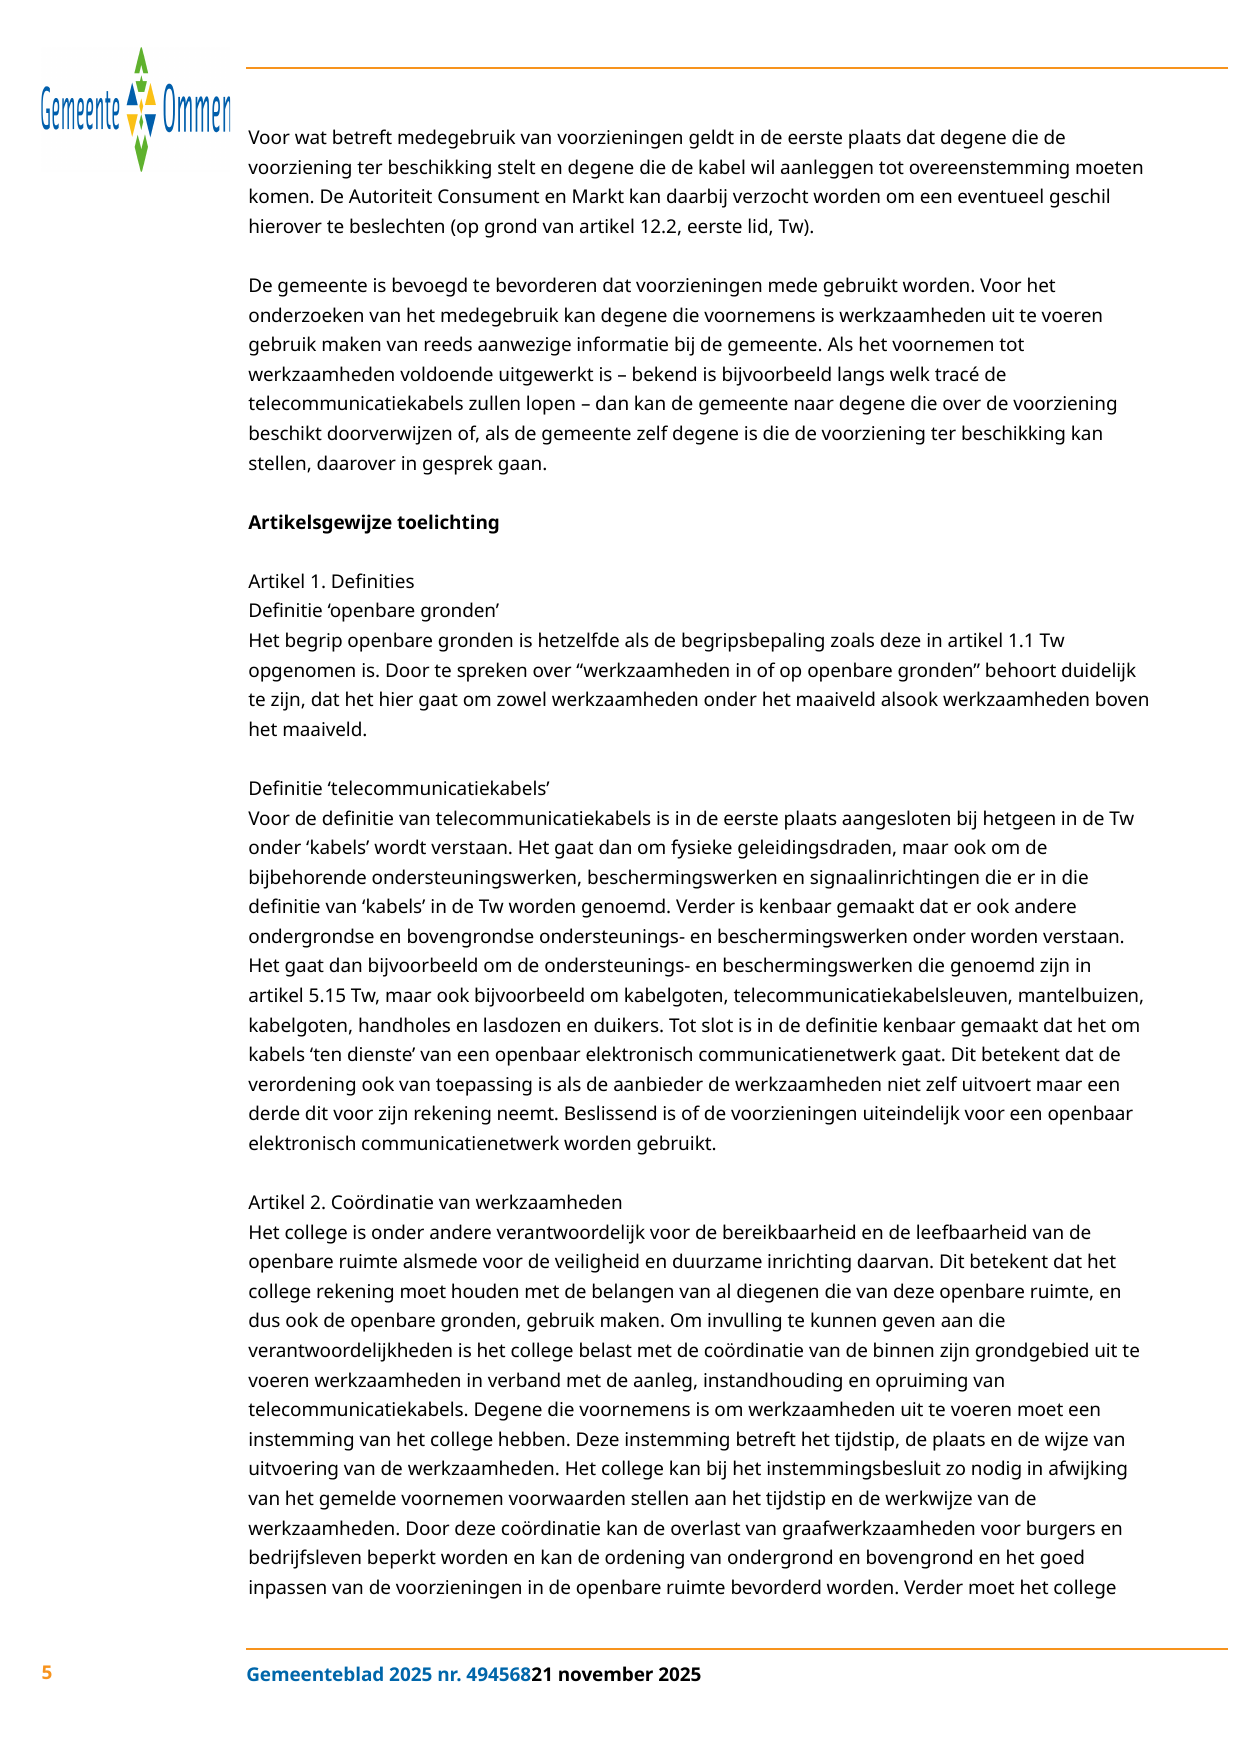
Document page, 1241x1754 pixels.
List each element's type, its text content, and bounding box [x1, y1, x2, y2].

text Definitie ‘openbare gronden’ [248, 598, 1152, 623]
text Definitie ‘telecommunicatiekabels’ [248, 775, 1152, 801]
picture [41, 47, 231, 172]
text Voor wat betreft medegebruik van voorzieningen geldt in de eerste plaats dat degene die de voorziening ter beschikking stelt en degene die de kabel wil aanleggen tot overeenstemming moeten komen. De Autoriteit Consument en Markt kan daarbij verzocht worden om een eventueel geschil hierover te beslechten (op grond van artikel 12.2, eerste lid, Tw). [248, 124, 1152, 239]
text Het begrip openbare gronden is hetzelfde als de begripsbepaling zoals deze in artikel 1.1 Tw opgenomen is. Door te spreken over “werkzaamheden in of op openbare gronden” behoort duidelijk te zijn, dat het hier gaat om zowel werkzaamheden onder het maaiveld alsook werkzaamheden boven het maaiveld. [248, 627, 1152, 742]
text Voor de definitie van telecommunicatiekabels is in de eerste plaats aangesloten bij hetgeen in de Tw onder ‘kabels’ wordt verstaan. Het gaat dan om fysieke geleidingsdraden, maar ook om de bijbehorende ondersteuningswerken, beschermingswerken en signaalinrichtingen die er in die definitie van ‘kabels’ in de Tw worden genoemd. Verder is kenbaar gemaakt dat er ook andere ondergrondse en bovengrondse ondersteunings- en beschermingswerken onder worden verstaan. Het gaat dan bijvoorbeeld om de ondersteunings- en beschermingswerken die genoemd zijn in artikel 5.15 Tw, maar ook bijvoorbeeld om kabelgoten, telecommunicatiekabelsleuven, mantelbuizen, kabelgoten, handholes en lasdozen en duikers. Tot slot is in de definitie kenbaar gemaakt dat het om kabels ‘ten dienste’ van een openbaar elektronisch communicatienetwerk gaat. Dit betekent dat de verordening ook van toepassing is als de aanbieder de werkzaamheden niet zelf uitvoert maar een derde dit voor zijn rekening neemt. Beslissend is of de voorzieningen uiteindelijk voor een openbaar elektronisch communicatienetwerk worden gebruikt. [248, 805, 1152, 1156]
text Artikel 1. Definities [248, 568, 1152, 594]
text Het college is onder andere verantwoordelijk voor de bereikbaarheid en de leefbaarheid van de openbare ruimte alsmede voor de veiligheid en duurzame inrichting daarvan. Dit betekent dat het college rekening moet houden met de belangen van al diegenen die van deze openbare ruimte, en dus ook de openbare gronden, gebruik maken. Om invulling te kunnen geven aan die verantwoordelijkheden is het college belast met de coördinatie van de binnen zijn grondgebied uit te voeren werkzaamheden in verband met de aanleg, instandhouding en opruiming van telecommunicatiekabels. Degene die voornemens is om werkzaamheden uit te voeren moet een instemming van het college hebben. Deze instemming betreft het tijdstip, de plaats en de wijze van uitvoering van de werkzaamheden. Het college kan bij het instemmingsbesluit zo nodig in afwijking van het gemelde voornemen voorwaarden stellen aan het tijdstip en de werkwijze van de werkzaamheden. Door deze coördinatie kan de overlast van graafwerkzaamheden voor burgers en bedrijfsleven beperkt worden en kan de ordening van ondergrond en bovengrond en het goed inpassen van de voorzieningen in de openbare ruimte bevorderd worden. Verder moet het college [248, 1219, 1152, 1600]
text De gemeente is bevoegd te bevorderen dat voorzieningen mede gebruikt worden. Voor het onderzoeken van het medegebruik kan degene die voornemens is werkzaamheden uit te voeren gebruik maken van reeds aanwezige informatie bij de gemeente. Als het voornemen tot werkzaamheden voldoende uitgewerkt is – bekend is bijvoorbeeld langs welk tracé de telecommunicatiekabels zullen lopen – dan kan de gemeente naar degene die over de voorziening beschikt doorverwijzen of, als de gemeente zelf degene is die de voorziening ter beschikking kan stellen, daarover in gesprek gaan. [248, 272, 1152, 476]
text Artikelsgewijze toelichting [248, 509, 1152, 535]
text Artikel 2. Coördinatie van werkzaamheden [248, 1189, 1152, 1215]
